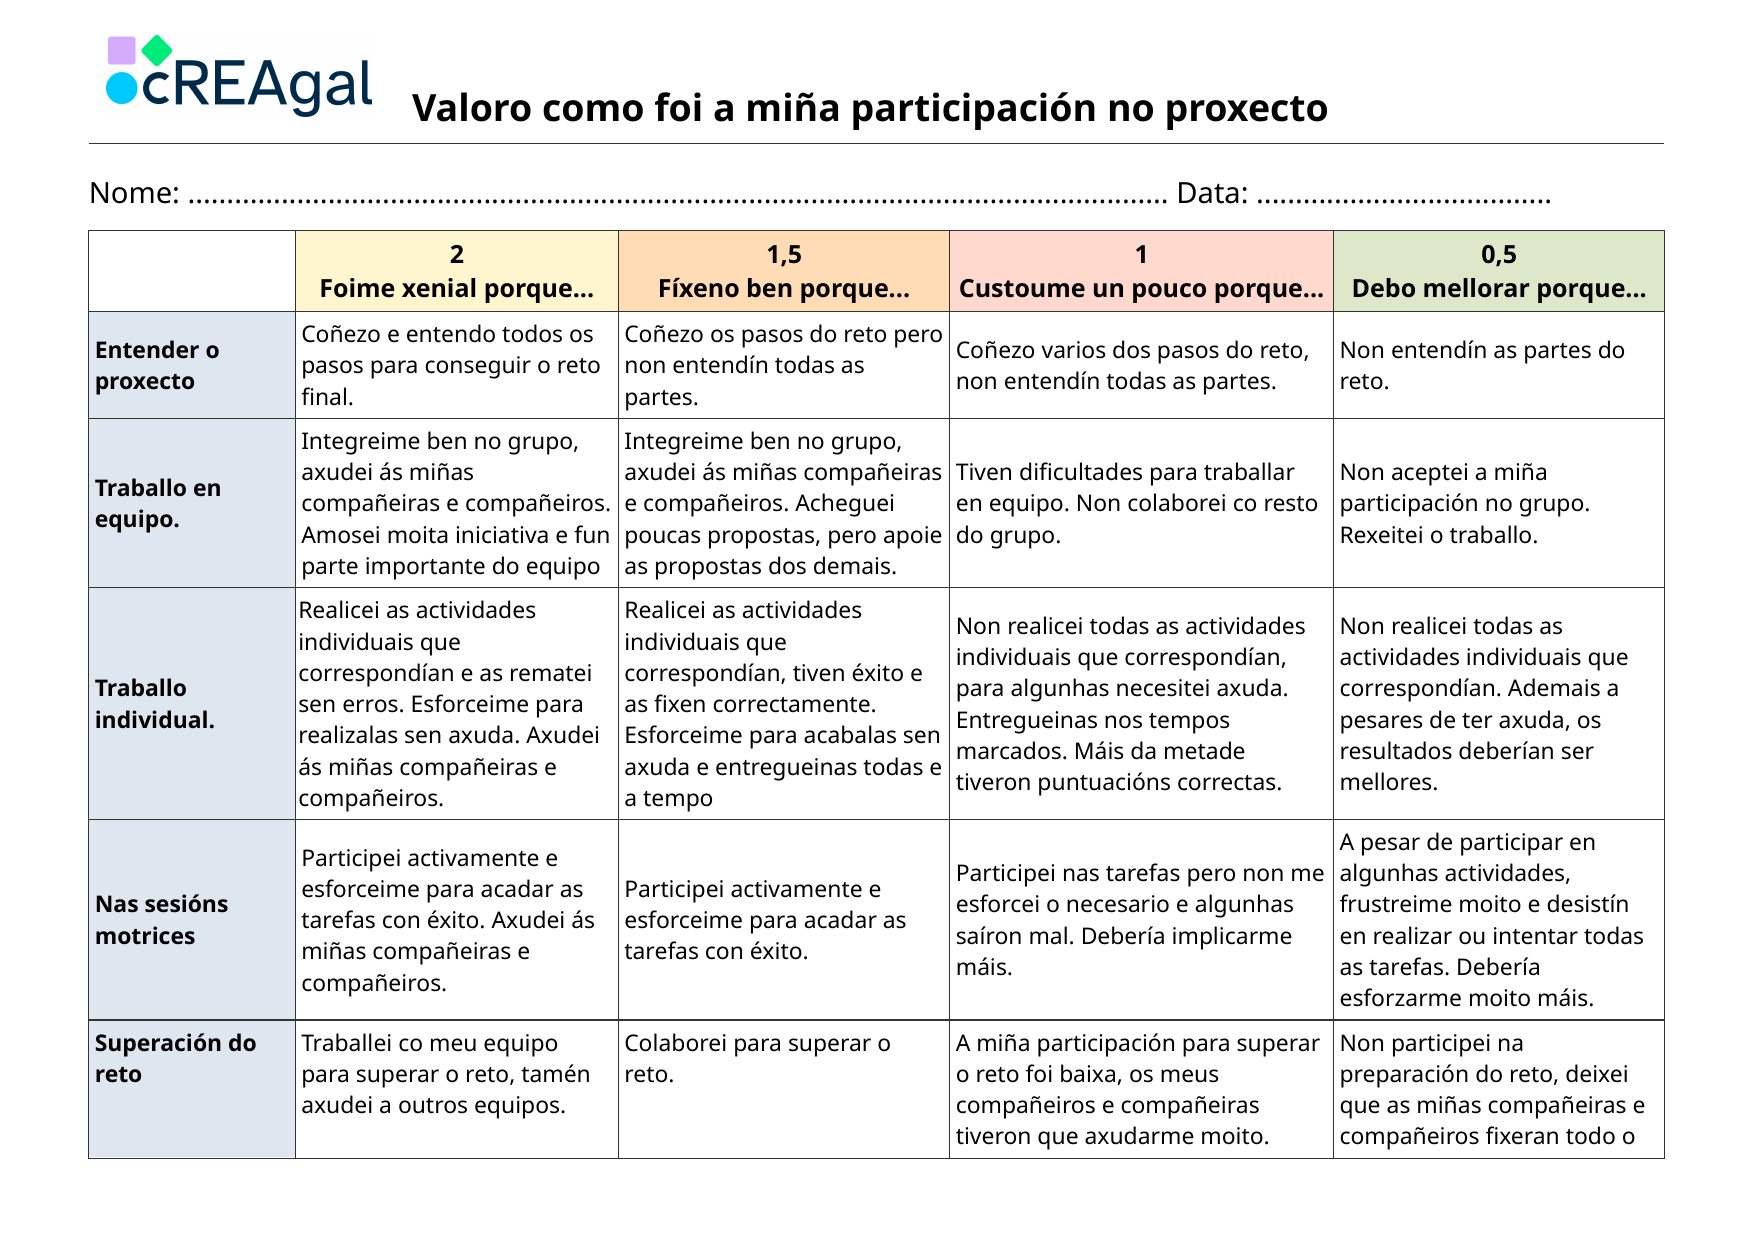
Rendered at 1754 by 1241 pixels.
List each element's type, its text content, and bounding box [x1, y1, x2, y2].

table_cell Tiven dificultades para traballar en equipo. Non colaborei co resto do grupo. [950, 419, 1333, 587]
table_cell Non aceptei a miña participación no grupo. Rexeitei o traballo. [1334, 419, 1664, 587]
picture [106, 35, 372, 117]
table_cell Coñezo varios dos pasos do reto, non entendín todas as partes. [950, 312, 1333, 418]
table_header 2 Foime xenial porque... [296, 231, 618, 311]
table_header 0,5 Debo mellorar porque... [1334, 231, 1664, 311]
table_cell Coñezo e entendo todos os pasos para conseguir o reto final. [296, 312, 618, 418]
table_cell A miña participación para superar o reto foi baixa, os meus compañeiros e compañeiras tiveron que axudarme moito. [950, 1021, 1333, 1157]
table_header 1 Custoume un pouco porque... [950, 231, 1333, 311]
table_cell Non realicei todas as actividades individuais que correspondían, para algunhas necesitei axuda. Entregueinas nos tempos marcados. Máis da metade tiveron puntuacións correctas. [950, 588, 1333, 819]
table_cell Superación do reto [89, 1021, 295, 1157]
table_cell Traballo en equipo. [89, 419, 295, 587]
table_cell Nas sesións motrices [89, 820, 295, 1019]
table_cell Colaborei para superar o reto. [619, 1021, 949, 1157]
table_cell A pesar de participar en algunhas actividades, frustreime moito e desistín en realizar ou intentar todas as tarefas. Debería esforzarme moito máis. [1334, 820, 1664, 1019]
table_cell Integreime ben no grupo, axudei ás miñas compañeiras e compañeiros. Amosei moita iniciativa e fun parte importante do equipo [296, 419, 618, 587]
table_cell Traballo individual. [89, 588, 295, 819]
table_cell Traballei co meu equipo para superar o reto, tamén axudei a outros equipos. [296, 1021, 618, 1157]
table_cell Non participei na preparación do reto, deixei que as miñas compañeiras e compañeiros fixeran todo o [1334, 1021, 1664, 1157]
table_cell Participei nas tarefas pero non me esforcei o necesario e algunhas saíron mal. Debería implicarme máis. [950, 820, 1333, 1019]
table_cell Entender o proxecto [89, 312, 295, 418]
table_cell Realicei as actividades individuais que correspondían, tiven éxito e as fixen correctamente. Esforceime para acabalas sen axuda e entregueinas todas e a tempo [619, 588, 949, 819]
table_cell Non realicei todas as actividades individuais que correspondían. Ademais a pesares de ter axuda, os resultados deberían ser mellores. [1334, 588, 1664, 819]
table_cell Coñezo os pasos do reto pero non entendín todas as partes. [619, 312, 949, 418]
table_cell Non entendín as partes do reto. [1334, 312, 1664, 418]
table_header 1,5 Fíxeno ben porque... [619, 231, 949, 311]
table_header Valoro como foi a miña participación no proxecto [89, 71, 1663, 143]
table_cell Integreime ben no grupo, axudei ás miñas compañeiras e compañeiros. Acheguei poucas propostas, pero apoie as propostas dos demais. [619, 419, 949, 587]
table_cell Realicei as actividades individuais que correspondían e as rematei sen erros. Esforceime para realizalas sen axuda. Axudei ás miñas compañeiras e compañeiros. [296, 588, 618, 819]
table_header [89, 231, 295, 311]
text Nome: .............................................................................................................................. Data: ...................................... [88, 172, 1665, 212]
table_cell Participei activamente e esforceime para acadar as tarefas con éxito. Axudei ás miñas compañeiras e compañeiros. [296, 820, 618, 1019]
table_cell Participei activamente e esforceime para acadar as tarefas con éxito. [619, 820, 949, 1019]
